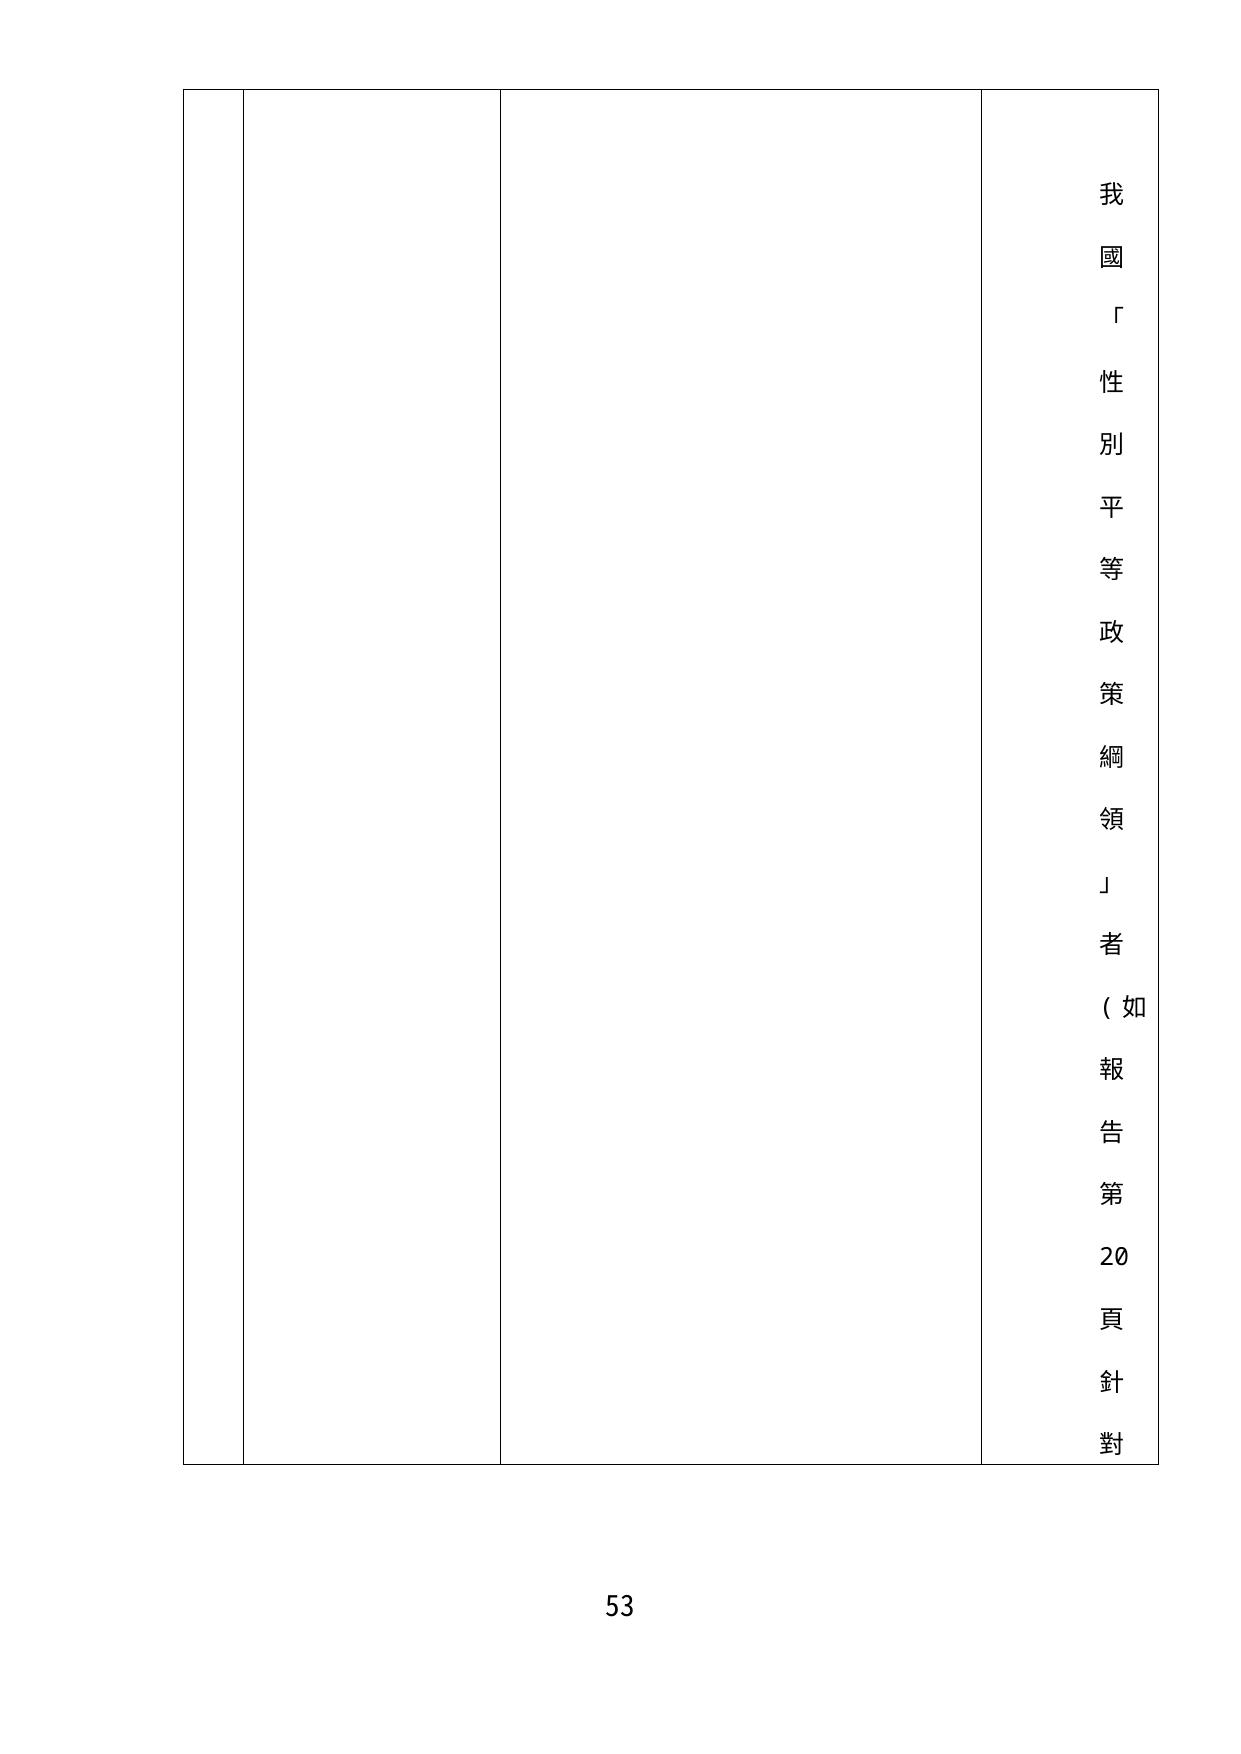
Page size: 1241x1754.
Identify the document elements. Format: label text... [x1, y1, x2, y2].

table_cell [501, 90, 981, 1464]
table_cell 尤美女委員建議： 法制局撰擬「立法院第九屆第二會期已通過法案性別研析」，以CEDAW及我國「性別平等政策綱領」之相關規定檢視本院第九屆第二會期通過之法案，然此分析方式僅能揀選出「有違」CEDAW及我國「性別平等政策綱領」者(如報告第20頁針對軍事教育條例修正公布第 6、16 條條文並增訂第 21-2 條條文之檢視)，建請法制局未來提出報告，應進一步區別出對性別平等有積極促進作用之法案，並羅列、統計之。 預算中心擬撰之「106年度中央政府總預算案有關推動性別平等之重要決議彙整報告」，羅列本院第九屆第二會期針對106年度中央政府總預算案通過之相關決議。後續請持續統計以觀察長期變化。 [982, 90, 1158, 1464]
table_cell [244, 90, 500, 1464]
table_cell [184, 90, 243, 1464]
